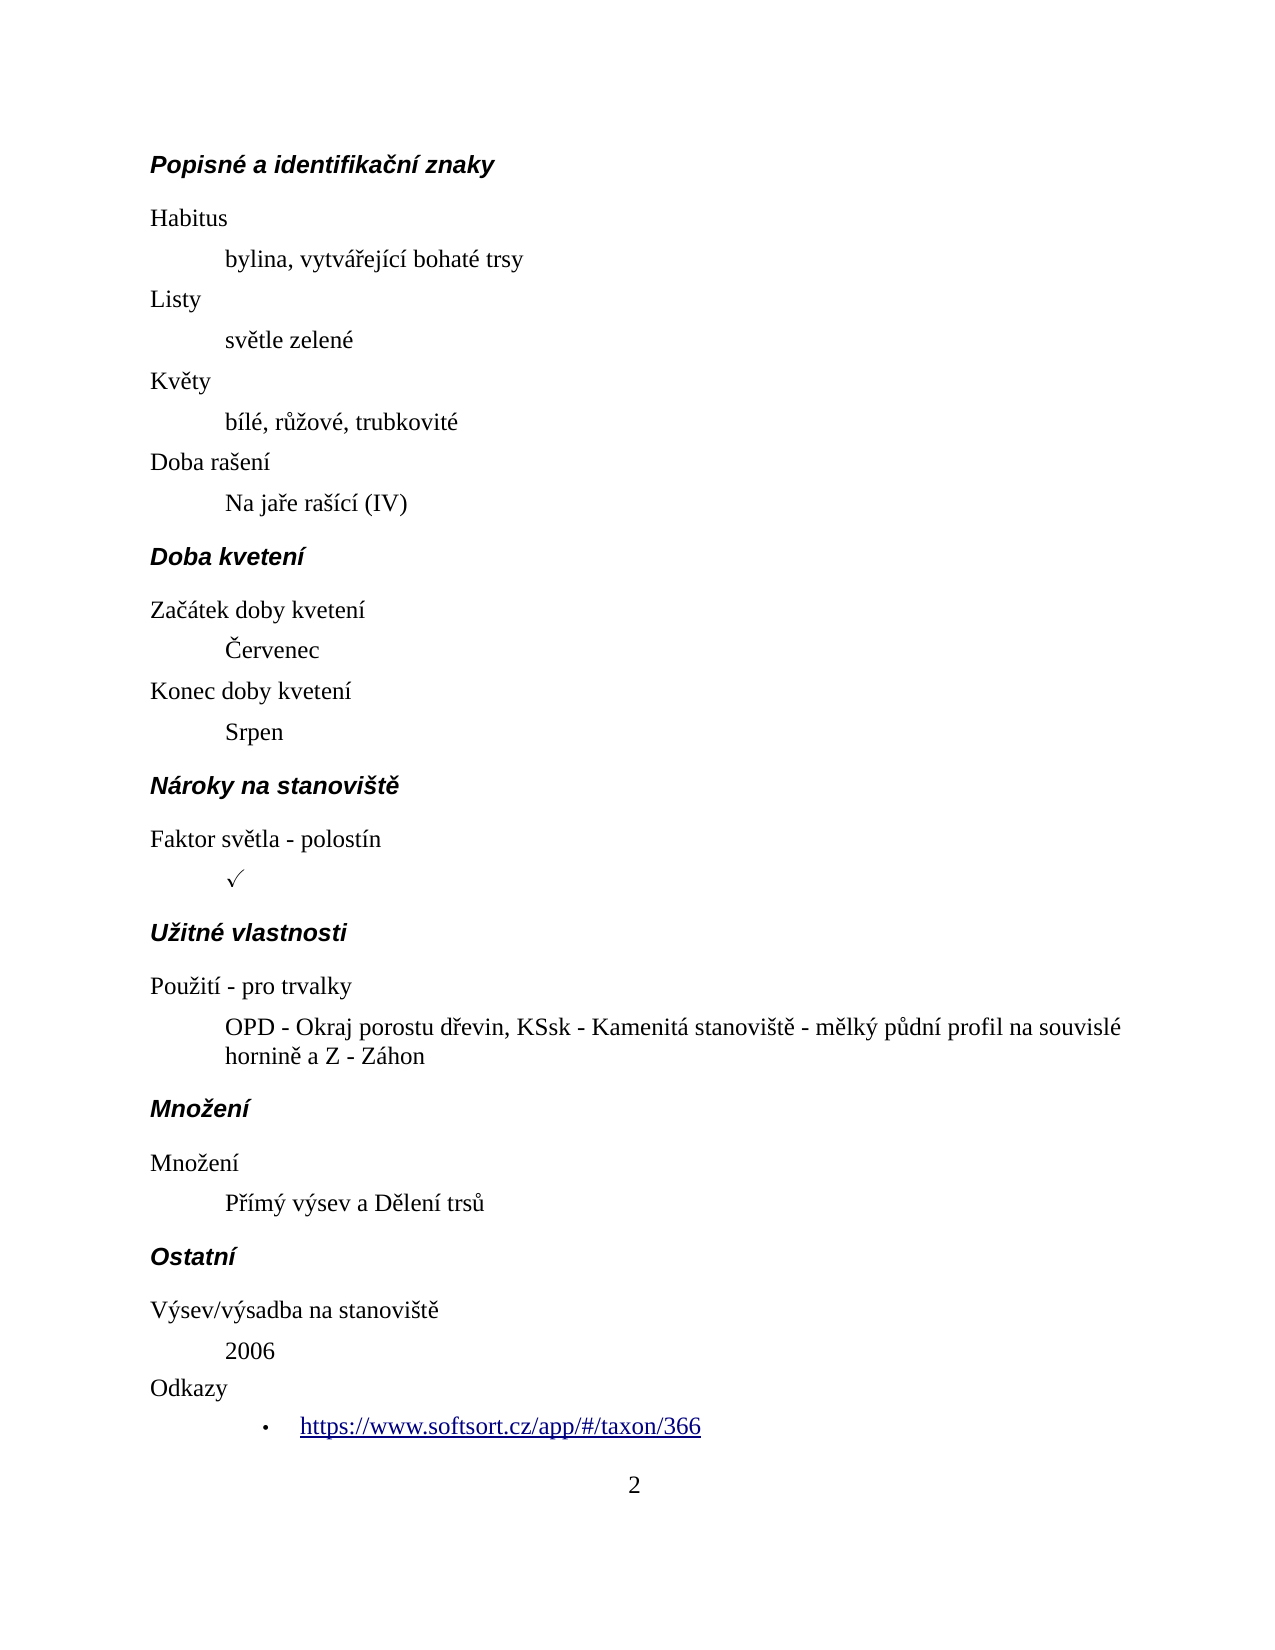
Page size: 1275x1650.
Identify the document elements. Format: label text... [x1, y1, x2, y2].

text Množení [150, 1148, 1125, 1176]
text ✓ [225, 864, 1125, 893]
text Květy [150, 366, 1125, 395]
text Habitus [150, 203, 1125, 232]
text Srpen [225, 717, 1125, 746]
subtitle Popisné a identifikační znaky [150, 150, 1125, 178]
text 2006 [225, 1336, 1125, 1364]
subtitle Ostatní [150, 1242, 1125, 1271]
text Červenec [225, 636, 1125, 664]
text Na jaře rašící (IV) [225, 488, 1125, 517]
text bylina, vytvářející bohaté trsy [225, 244, 1125, 272]
subtitle Množení [150, 1094, 1125, 1123]
subtitle Nároky na stanoviště [150, 771, 1125, 799]
subtitle Doba kvetení [150, 542, 1125, 570]
text Přímý výsev a Dělení trsů [225, 1188, 1125, 1217]
text Výsev/výsadba na stanoviště [150, 1295, 1125, 1324]
list https://www.softsort.cz/app/#/taxon/366 [262, 1411, 1125, 1440]
text Listy [150, 284, 1125, 313]
text světle zelené [225, 325, 1125, 354]
text Začátek doby kvetení [150, 595, 1125, 624]
text Použití - pro trvalky [150, 971, 1125, 1000]
text OPD - Okraj porostu dřevin, KSsk - Kamenitá stanoviště - mělký půdní profil na souvislé hornině a Z - Záhon [225, 1012, 1125, 1069]
text Doba rašení [150, 447, 1125, 476]
subtitle Užitné vlastnosti [150, 918, 1125, 947]
text bílé, růžové, trubkovité [225, 407, 1125, 435]
text Faktor světla - polostín [150, 824, 1125, 853]
text Odkazy [150, 1373, 1125, 1402]
text Konec doby kvetení [150, 676, 1125, 705]
